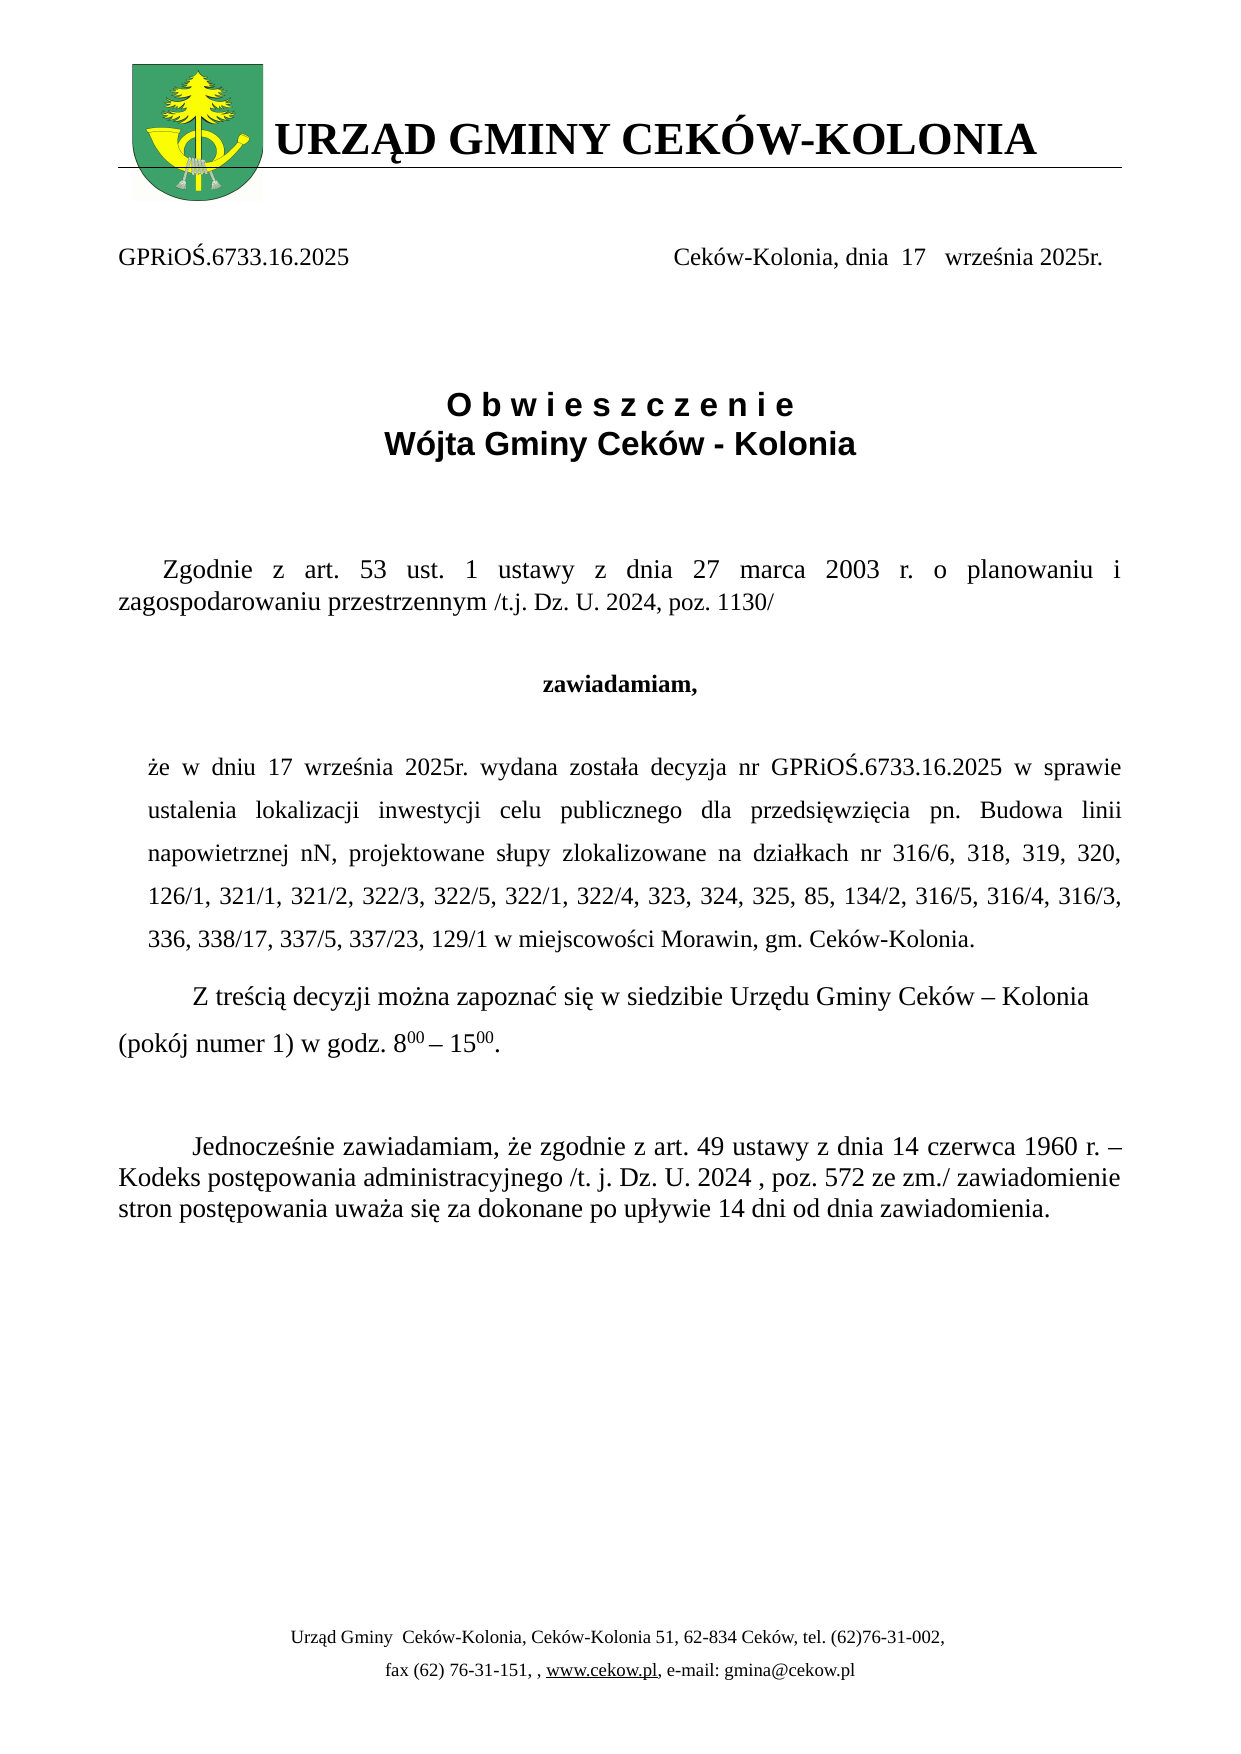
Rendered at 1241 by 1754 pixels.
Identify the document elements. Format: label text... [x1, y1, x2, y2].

text Z treścią decyzji można zapoznać się w siedzibie Urzędu Gminy Ceków – Kolonia (pokój numer 1) w godz. 800 – 1500. [118, 980, 1122, 1058]
subtitle O b w i e s z c z e n i e [118, 386, 1122, 424]
text że w dniu 17 września 2025r. wydana została decyzja nr GPRiOŚ.6733.16.2025 w sprawie ustalenia lokalizacji inwestycji celu publicznego dla przedsięwzięcia pn. Budowa linii napowietrznej nN, projektowane słupy zlokalizowane na działkach nr 316/6, 318, 319, 320, 126/1, 321/1, 321/2, 322/3, 322/5, 322/1, 322/4, 323, 324, 325, 85, 134/2, 316/5, 316/4, 316/3, 336, 338/17, 337/5, 337/23, 129/1 w miejscowości Morawin, gm. Ceków-Kolonia. [110, 752, 1122, 953]
text Jednocześnie zawiadamiam, że zgodnie z art. 49 ustawy z dnia 14 czerwca 1960 r. – Kodeks postępowania administracyjnego /t. j. Dz. U. 2024 , poz. 572 ze zm./ zawiadomienie stron postępowania uważa się za dokonane po upływie 14 dni od dnia zawiadomienia. [118, 1129, 1122, 1223]
text GPRiOŚ.6733.16.2025 Ceków-Kolonia, dnia 17 września 2025r. [118, 242, 1122, 271]
subtitle Wójta Gminy Ceków - Kolonia [118, 424, 1122, 462]
text Zgodnie z art. 53 ust. 1 ustawy z dnia 27 marca 2003 r. o planowaniu i zagospodarowaniu przestrzennym /t.j. Dz. U. 2024, poz. 1130/ [118, 553, 1122, 616]
text zawiadamiam, [118, 669, 1122, 698]
